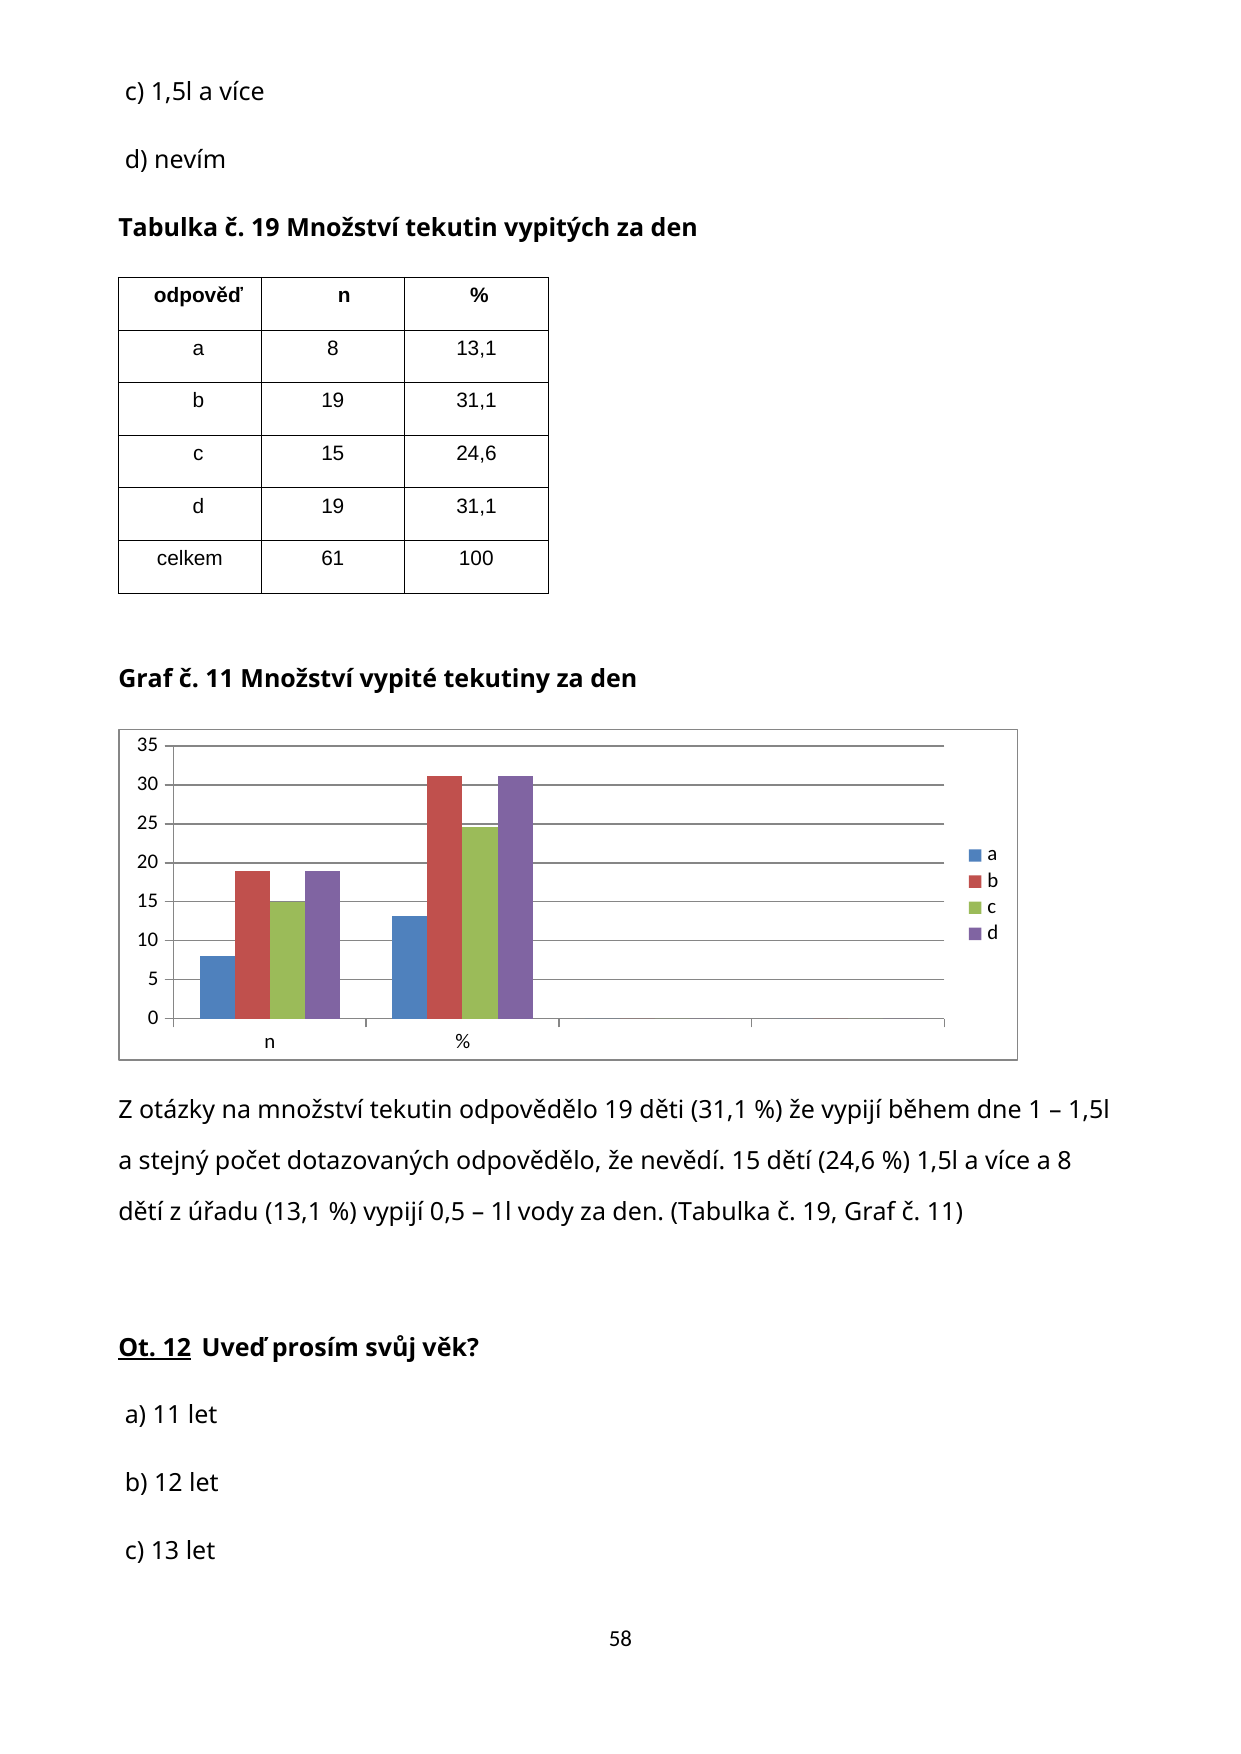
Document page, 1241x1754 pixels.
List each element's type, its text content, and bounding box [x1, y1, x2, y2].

text c) 13 let [118, 1532, 1122, 1566]
table_cell d [119, 488, 261, 540]
table_cell 24,6 [405, 436, 548, 487]
table_cell 31,1 [405, 383, 548, 435]
text Graf č. 11 Množství vypité tekutiny za den [118, 661, 1122, 695]
text a) 11 let [118, 1397, 1122, 1431]
table_cell 19 [262, 383, 404, 435]
text d) nevím [118, 141, 1122, 176]
text b) 12 let [118, 1464, 1122, 1499]
table_cell 100 [405, 541, 548, 592]
table_cell 31,1 [405, 488, 548, 540]
table_cell b [119, 383, 261, 435]
table_header odpověď [119, 278, 261, 329]
table_header % [405, 278, 548, 329]
table_cell 19 [262, 488, 404, 540]
table_header n [262, 278, 404, 329]
text Z otázky na množství tekutin odpovědělo 19 děti (31,1 %) že vypijí během dne 1 – 1,5l a stejný počet dotazovaných odpovědělo, že nevědí. 15 dětí (24,6 %) 1,5l a více a 8 dětí z úřadu (13,1 %) vypijí 0,5 – 1l vody za den. (Tabulka č. 19, Graf č. 11) [118, 1092, 1122, 1228]
table_cell celkem [119, 541, 261, 592]
table_cell 13,1 [405, 331, 548, 382]
text Ot. 12 Uveď prosím svůj věk? [118, 1329, 1122, 1363]
text c) 1,5l a více [118, 74, 1122, 108]
table_cell 8 [262, 331, 404, 382]
table_cell c [119, 436, 261, 487]
text Tabulka č. 19 Množství tekutin vypitých za den [118, 209, 1122, 243]
table_cell a [119, 331, 261, 382]
table_cell 61 [262, 541, 404, 592]
table_cell 15 [262, 436, 404, 487]
